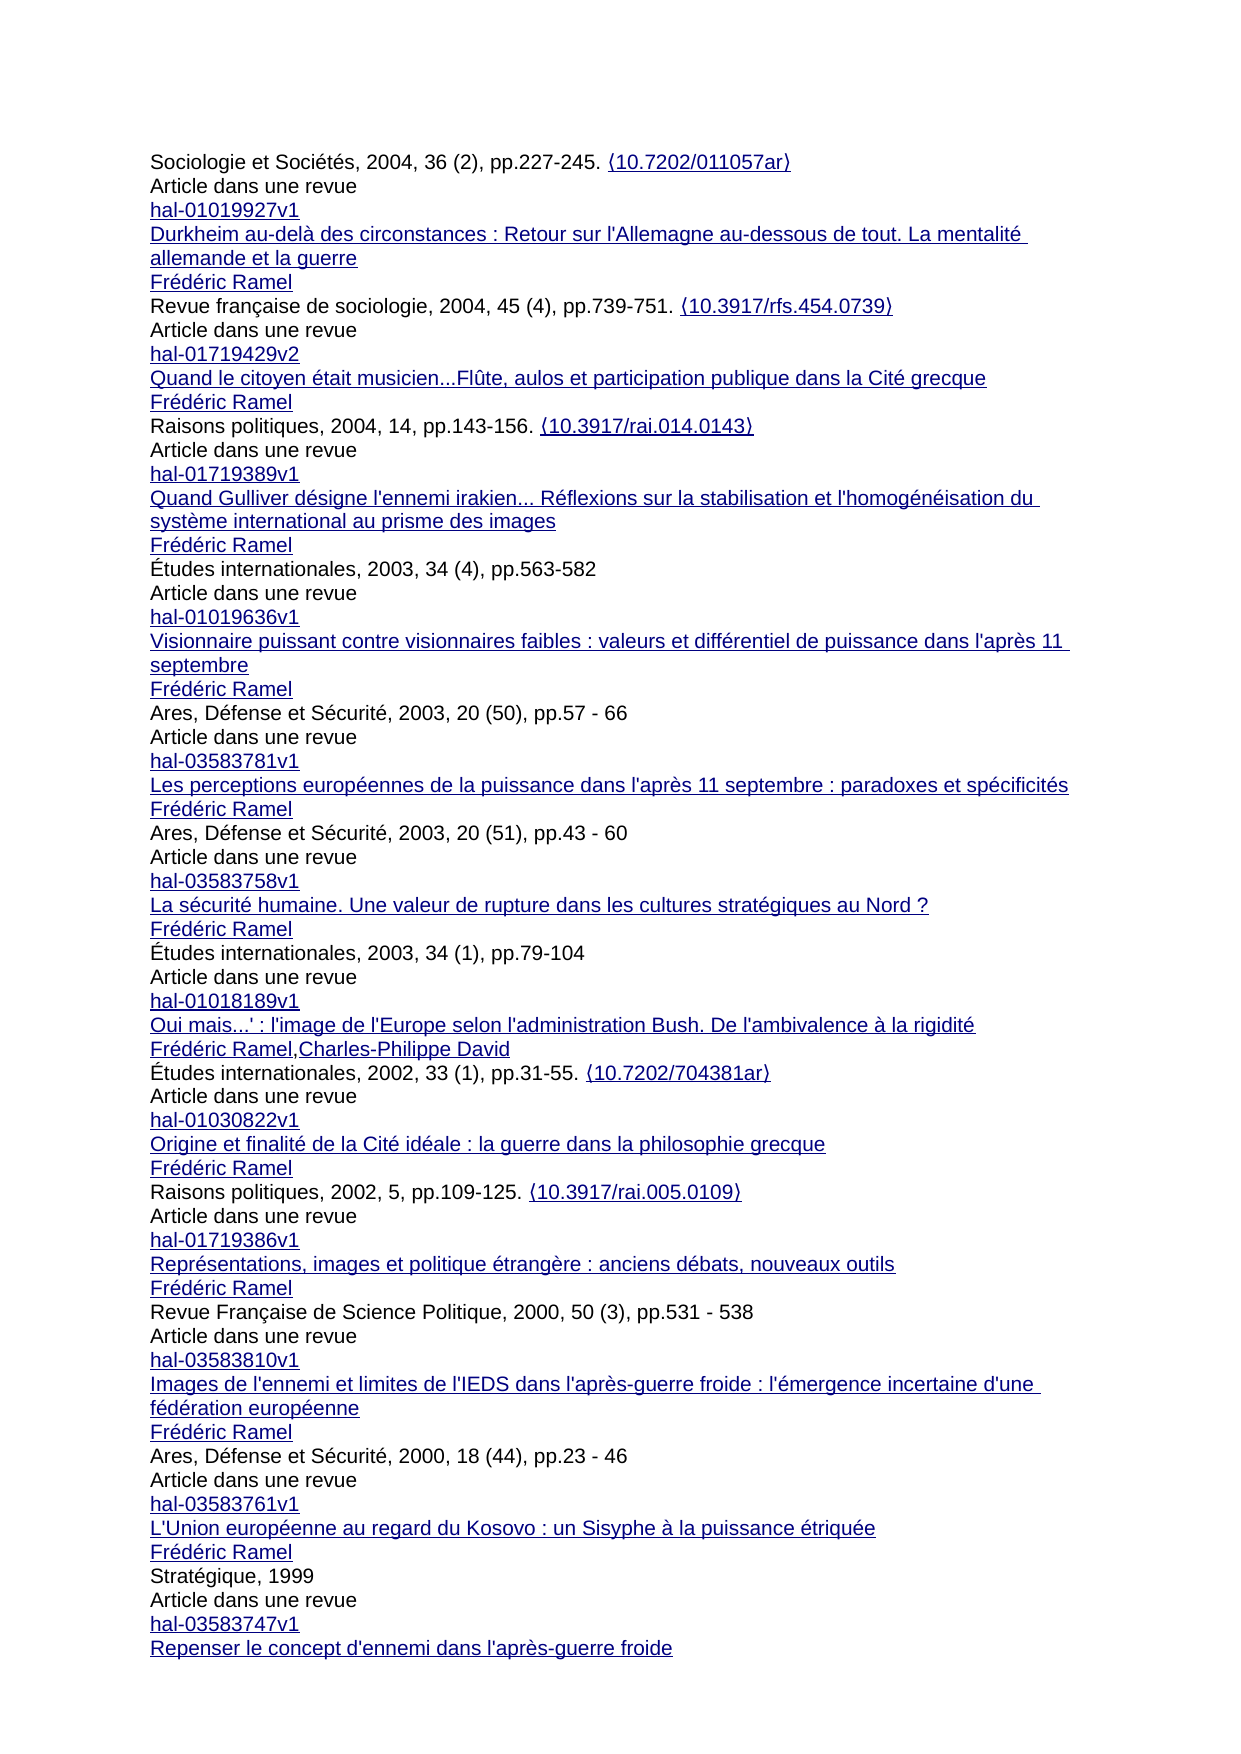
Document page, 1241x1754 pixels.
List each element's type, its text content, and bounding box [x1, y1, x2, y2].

table_cell Représentations, images et politique étrangère : anciens débats, nouveaux outils Frédéric Ramel Revue Française de Science Politique, 2000, 50 (3), pp.531 - 538 Article dans une revue hal-03583810v1 [150, 1252, 1090, 1372]
table_cell Images de l'ennemi et limites de l'IEDS dans l'après-guerre froide : l'émergence incertaine d'une fédération européenne Frédéric Ramel Ares, Défense et Sécurité, 2000, 18 (44), pp.23 - 46 Article dans une revue hal-03583761v1 [150, 1372, 1090, 1516]
table_cell Origine et finalité de la Cité idéale : la guerre dans la philosophie grecque Frédéric Ramel Raisons politiques, 2002, 5, pp.109-125. ⟨10.3917/rai.005.0109⟩ Article dans une revue hal-01719386v1 [150, 1132, 1090, 1252]
table_cell Les perceptions européennes de la puissance dans l'après 11 septembre : paradoxes et spécificités Frédéric Ramel Ares, Défense et Sécurité, 2003, 20 (51), pp.43 - 60 Article dans une revue hal-03583758v1 [150, 773, 1090, 893]
table_cell La sécurité humaine. Une valeur de rupture dans les cultures stratégiques au Nord ? Frédéric Ramel Études internationales, 2003, 34 (1), pp.79-104 Article dans une revue hal-01018189v1 [150, 893, 1090, 1012]
table_cell Sociologie et Sociétés, 2004, 36 (2), pp.227-245. ⟨10.7202/011057ar⟩ Article dans une revue hal-01019927v1 [150, 150, 1090, 222]
table_cell Visionnaire puissant contre visionnaires faibles : valeurs et différentiel de puissance dans l'après 11 septembre Frédéric Ramel Ares, Défense et Sécurité, 2003, 20 (50), pp.57 - 66 Article dans une revue hal-03583781v1 [150, 629, 1090, 773]
table_cell Quand le citoyen était musicien...Flûte, aulos et participation publique dans la Cité grecque Frédéric Ramel Raisons politiques, 2004, 14, pp.143-156. ⟨10.3917/rai.014.0143⟩ Article dans une revue hal-01719389v1 [150, 366, 1090, 485]
table_cell Oui mais...' : l'image de l'Europe selon l'administration Bush. De l'ambivalence à la rigidité Frédéric Ramel,Charles-Philippe David Études internationales, 2002, 33 (1), pp.31-55. ⟨10.7202/704381ar⟩ Article dans une revue hal-01030822v1 [150, 1013, 1090, 1132]
table_cell Durkheim au-delà des circonstances : Retour sur l'Allemagne au-dessous de tout. La mentalité allemande et la guerre Frédéric Ramel Revue française de sociologie, 2004, 45 (4), pp.739-751. ⟨10.3917/rfs.454.0739⟩ Article dans une revue hal-01719429v2 [150, 222, 1090, 366]
table_cell Repenser le concept d'ennemi dans l'après-guerre froide [150, 1635, 1090, 1659]
table_cell Quand Gulliver désigne l'ennemi irakien... Réflexions sur la stabilisation et l'homogénéisation du système international au prisme des images Frédéric Ramel Études internationales, 2003, 34 (4), pp.563-582 Article dans une revue hal-01019636v1 [150, 485, 1090, 629]
table_cell L'Union européenne au regard du Kosovo : un Sisyphe à la puissance étriquée Frédéric Ramel Stratégique, 1999 Article dans une revue hal-03583747v1 [150, 1516, 1090, 1635]
